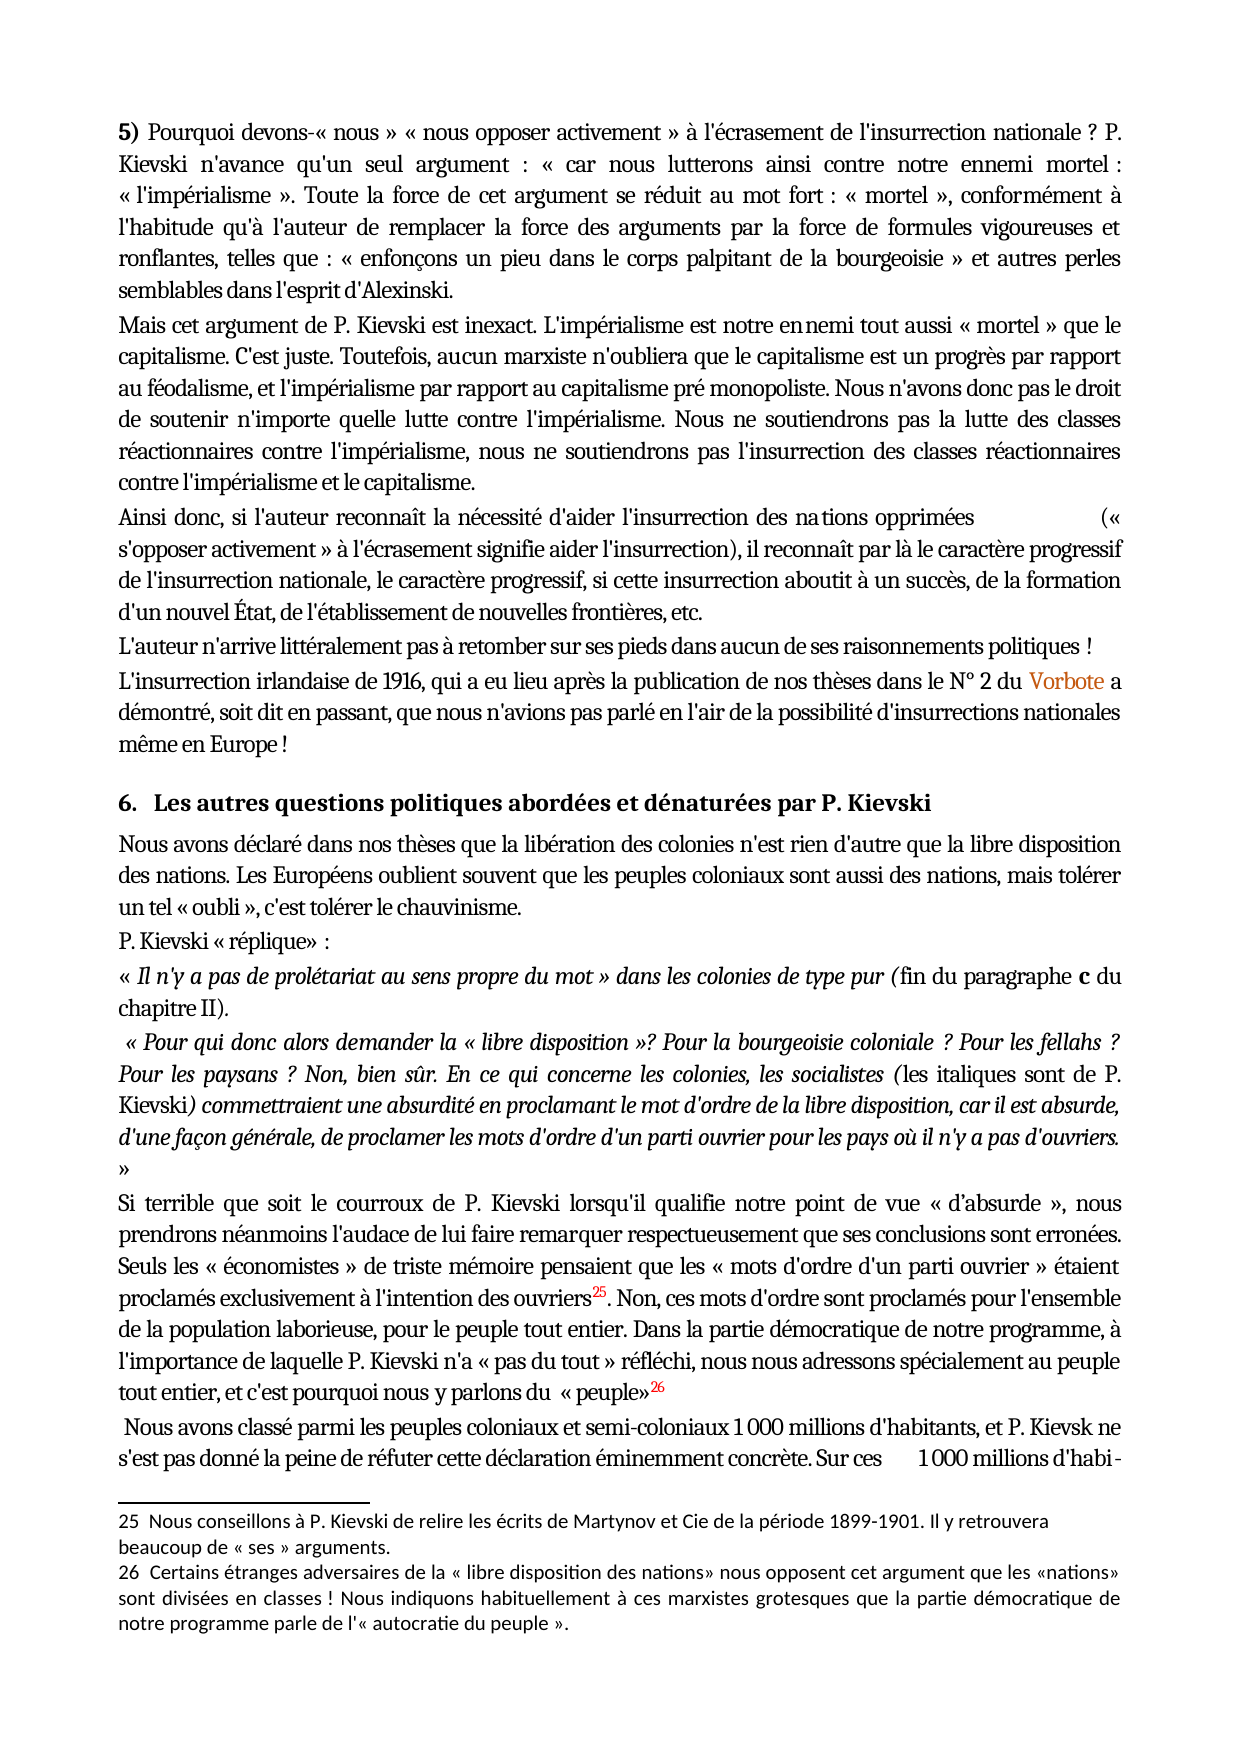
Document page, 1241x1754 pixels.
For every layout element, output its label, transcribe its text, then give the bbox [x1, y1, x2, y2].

text Nous avons classé parmi les peuples coloniaux et semi-coloniaux 1 000 millions d'habitants, et P. Kievsk ne s'est pas donné la peine de réfuter cette déclaration éminemment concrète. Sur ces 1 000 millions d'habi­ [118, 1413, 1122, 1473]
text Nous conseillons à P. Kievski de relire les écrits de Martynov et Cie de la période 1899-1901. Il y retrouvera beaucoup de « ses » arguments. [118, 1509, 1122, 1559]
text 5) Pourquoi devons-« nous » « nous opposer activement » à l'écrasement de l'insurrection nationale ? P. Kievski n'avance qu'un seul argument : « car nous lutterons ainsi contre notre ennemi mortel : « l'impérialisme ». Toute la force de cet argument se réduit au mot fort : « mortel », confor­mément à l'habitude qu'à l'auteur de remplacer la force des arguments par la force de formules vigoureuses et ronflantes, telles que : « enfonçons un pieu dans le corps palpitant de la bourgeoisie » et autres perles semblables dans l'esprit d'Alexinski. [118, 118, 1122, 305]
text P. Kievski « réplique» : [118, 927, 1122, 956]
text Si terrible que soit le courroux de P. Kievski lorsqu'il qualifie notre point de vue « d’absurde », nous prendrons néanmoins l'audace de lui faire remar­quer respectueusement que ses conclusions sont erronées. Seuls les « économistes » de triste mémoire pensaient que les « mots d'ordre d'un parti ouvrier » étaient proclamés exclusivement à l'intention des ouvriers. Non, ces mots d'ordre sont proclamés pour l'ensemble de la population laborieuse, pour le peuple tout entier. Dans la partie démocratique de notre programme, à l'importance de laquelle P. Kievski n'a « pas du tout » réfléchi, nous nous adressons spécialement au peuple tout entier, et c'est pourquoi nous y parlons du « peuple» [118, 1189, 1122, 1407]
subtitle 6. Les autres questions politiques abordées et dénaturées par P. Kievski [118, 789, 1122, 818]
text Mais cet argument de P. Kievski est inexact. L'impérialisme est notre en­nemi tout aussi « mortel » que le capitalisme. C'est juste. Toutefois, au­cun marxiste n'oubliera que le capitalisme est un progrès par rapport au féodalisme, et l'impérialisme par rapport au capitalisme pré monopoliste. Nous n'avons donc pas le droit de soutenir n'importe quelle lutte contre l'impérialisme. Nous ne soutiendrons pas la lutte des classes réactionnaires contre l'impérialisme, nous ne soutiendrons pas l'insurrection des classes réactionnaires contre l'impérialisme et le capitalisme. [118, 311, 1122, 497]
text Certains étranges adversaires de la « libre disposition des nations» nous opposent cet argument que les «nations» sont divisées en classes ! Nous indiquons habituellement à ces marxistes grotesques que la partie démocratique de notre programme parle de l'« autocratie du peuple ». [118, 1559, 1122, 1636]
text L'insurrection irlandaise de 1916, qui a eu lieu après la publication de nos thèses dans le N° 2 du Vorbote a démontré, soit dit en passant, que nous n'avions pas parlé en l'air de la possibilité d'insurrections nationales même en Europe ! [118, 667, 1122, 759]
text Nous avons déclaré dans nos thèses que la libération des colonies n'est rien d'autre que la libre disposition des nations. Les Européens oublient souvent que les peuples coloniaux sont aussi des nations, mais tolérer un tel « oubli », c'est tolérer le chauvinisme. [118, 829, 1122, 921]
text « Pour qui donc alors de­mander la « libre disposition »? Pour la bourgeoisie coloniale ? Pour les fel­lahs ? Pour les paysans ? Non, bien sûr. En ce qui concerne les colonies, les socialistes (les italiques sont de P. Kievski) commettraient une absurdité en proclamant le mot d'ordre de la libre disposition, car il est absurde, d'une façon générale, de proclamer les mots d'ordre d'un parti ouvrier pour les pays où il n'y a pas d'ouvriers. » [118, 1028, 1122, 1183]
text L'auteur n'arrive littéralement pas à retomber sur ses pieds dans aucun de ses raisonnements politiques ! [118, 632, 1122, 661]
text « Il n'y a pas de prolétariat au sens propre du mot » dans les colonies de type pur (fin du paragraphe c du chapitre II). [118, 962, 1122, 1022]
text Ainsi donc, si l'auteur reconnaît la nécessité d'aider l'insurrection des na­tions opprimées (« s'opposer activement » à l'écrasement signifie aider l'insurrection), il reconnaît par là le caractère progressif de l'insurrection nationale, le caractère progressif, si cette insurrection aboutit à un succès, de la formation d'un nouvel État, de l'établissement de nouvelles frontières, etc. [118, 503, 1122, 626]
